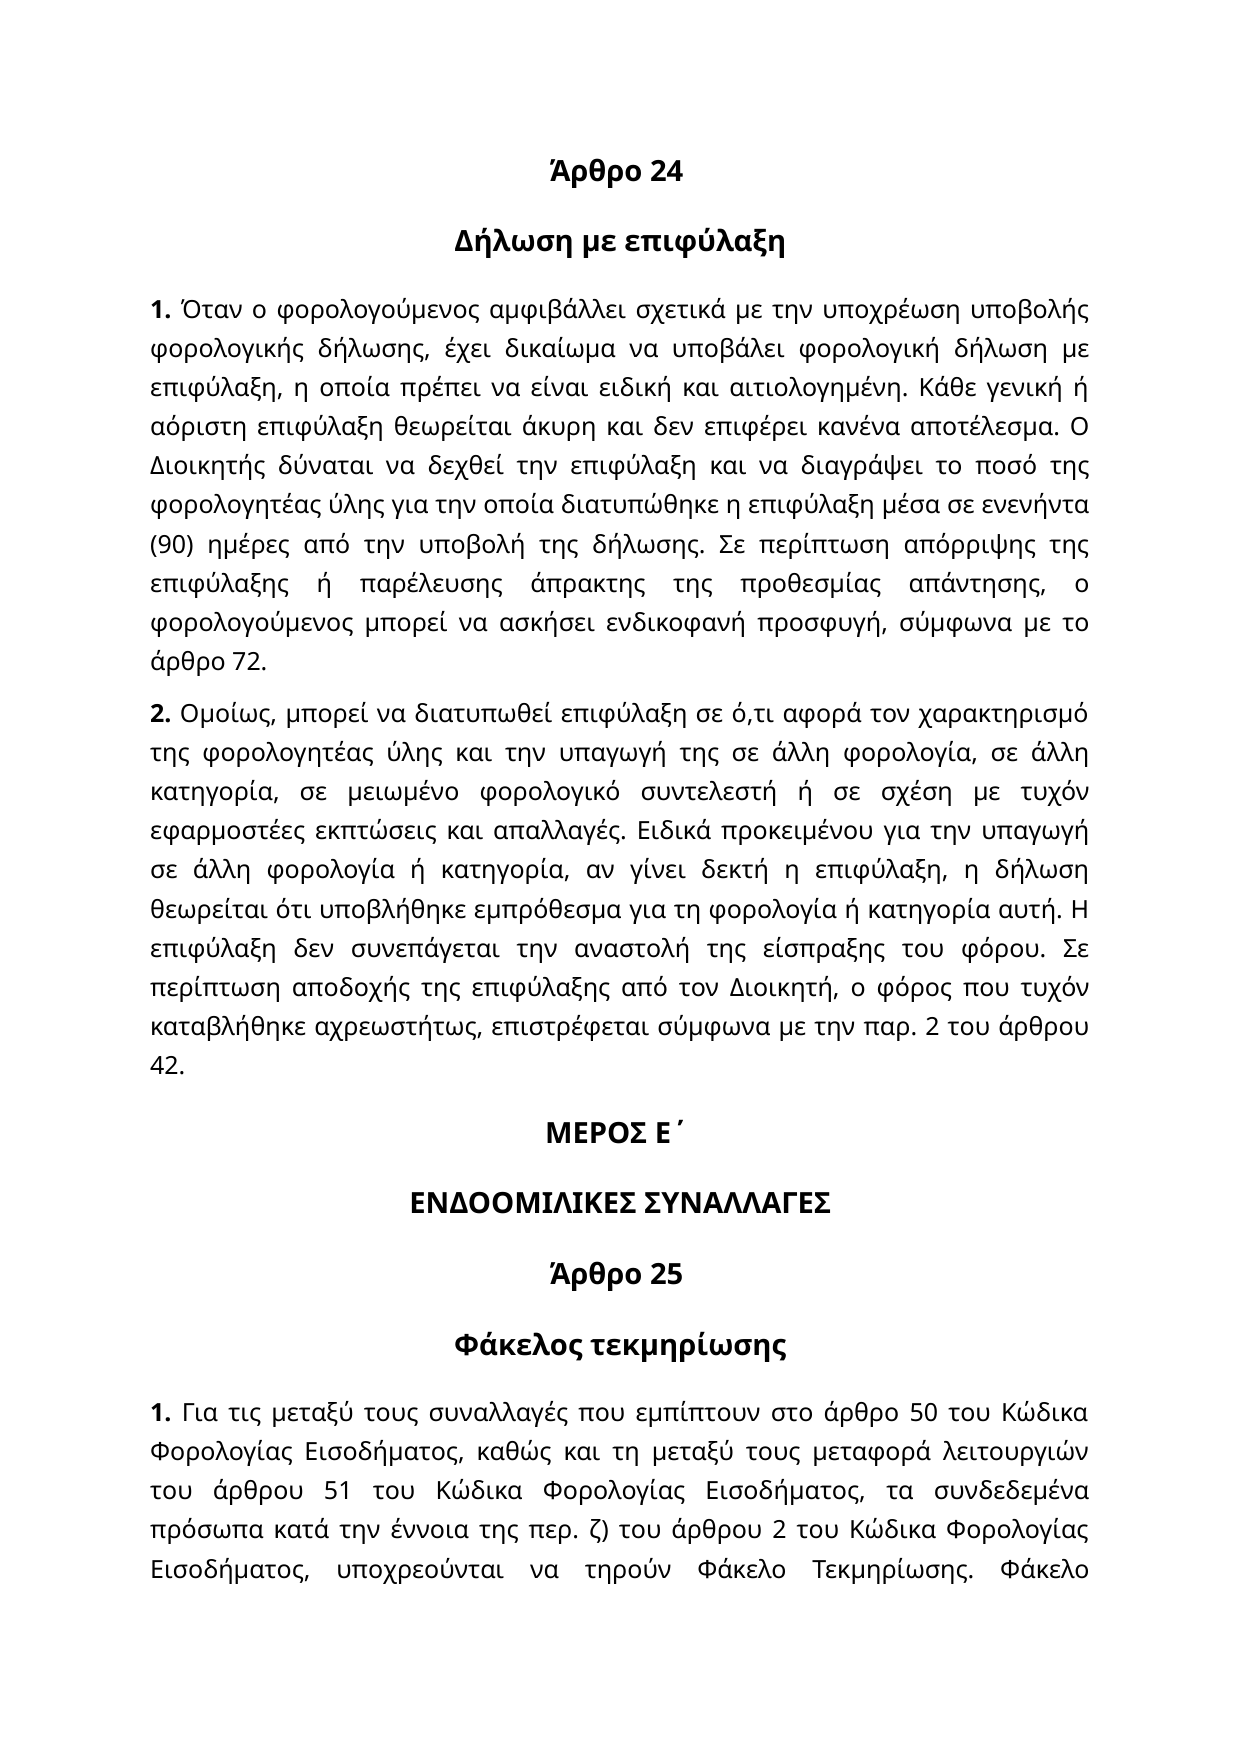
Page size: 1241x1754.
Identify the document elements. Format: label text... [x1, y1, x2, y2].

subtitle Φάκελος τεκμηρίωσης [150, 1324, 1090, 1364]
subtitle ΕΝΔΟΟΜΙΛΙΚΕΣ ΣΥΝΑΛΛΑΓΕΣ [150, 1183, 1090, 1222]
subtitle Άρθρο 25 [150, 1253, 1090, 1293]
subtitle Δήλωση με επιφύλαξη [150, 221, 1090, 260]
subtitle Άρθρο 24 [150, 150, 1090, 190]
text 2. Ομοίως, μπορεί να διατυπωθεί επιφύλαξη σε ό,τι αφορά τον χαρακτηρισμό της φορολογητέας ύλης και την υπαγωγή της σε άλλη φορολογία, σε άλλη κατηγορία, σε μειωμένο φορολογικό συντελεστή ή σε σχέση με τυχόν εφαρμοστέες εκπτώσεις και απαλλαγές. Ειδικά προκειμένου για την υπαγωγή σε άλλη φορολογία ή κατηγορία, αν γίνει δεκτή η επιφύλαξη, η δήλωση θεωρείται ότι υποβλήθηκε εμπρόθεσμα για τη φορολογία ή κατηγορία αυτή. Η επιφύλαξη δεν συνεπάγεται την αναστολή της είσπραξης του φόρου. Σε περίπτωση αποδοχής της επιφύλαξης από τον Διοικητή, ο φόρος που τυχόν καταβλήθηκε αχρεωστήτως, επιστρέφεται σύμφωνα με την παρ. 2 του άρθρου 42. [150, 695, 1090, 1082]
subtitle ΜΕΡΟΣ Ε΄ [150, 1112, 1090, 1152]
text 1. Όταν ο φορολογούμενος αμφιβάλλει σχετικά με την υποχρέωση υποβολής φορολογικής δήλωσης, έχει δικαίωμα να υποβάλει φορολογική δήλωση με επιφύλαξη, η οποία πρέπει να είναι ειδική και αιτιολογημένη. Κάθε γενική ή αόριστη επιφύλαξη θεωρείται άκυρη και δεν επιφέρει κανένα αποτέλεσμα. Ο Διοικητής δύναται να δεχθεί την επιφύλαξη και να διαγράψει το ποσό της φορολογητέας ύλης για την οποία διατυπώθηκε η επιφύλαξη μέσα σε ενενήντα (90) ημέρες από την υποβολή της δήλωσης. Σε περίπτωση απόρριψης της επιφύλαξης ή παρέλευσης άπρακτης της προθεσμίας απάντησης, ο φορολογούμενος μπορεί να ασκήσει ενδικοφανή προσφυγή, σύμφωνα με το άρθρο 72. [150, 291, 1090, 678]
text 1. Για τις μεταξύ τους συναλλαγές που εμπίπτουν στο άρθρο 50 του Κώδικα Φορολογίας Εισοδήματος, καθώς και τη μεταξύ τους μεταφορά λειτουργιών του άρθρου 51 του Κώδικα Φορολογίας Εισοδήματος, τα συνδεδεμένα πρόσωπα κατά την έννοια της περ. ζ) του άρθρου 2 του Κώδικα Φορολογίας Εισοδήματος, υποχρεούνται να τηρούν Φάκελο Τεκμηρίωσης. Φάκελο [150, 1394, 1090, 1585]
